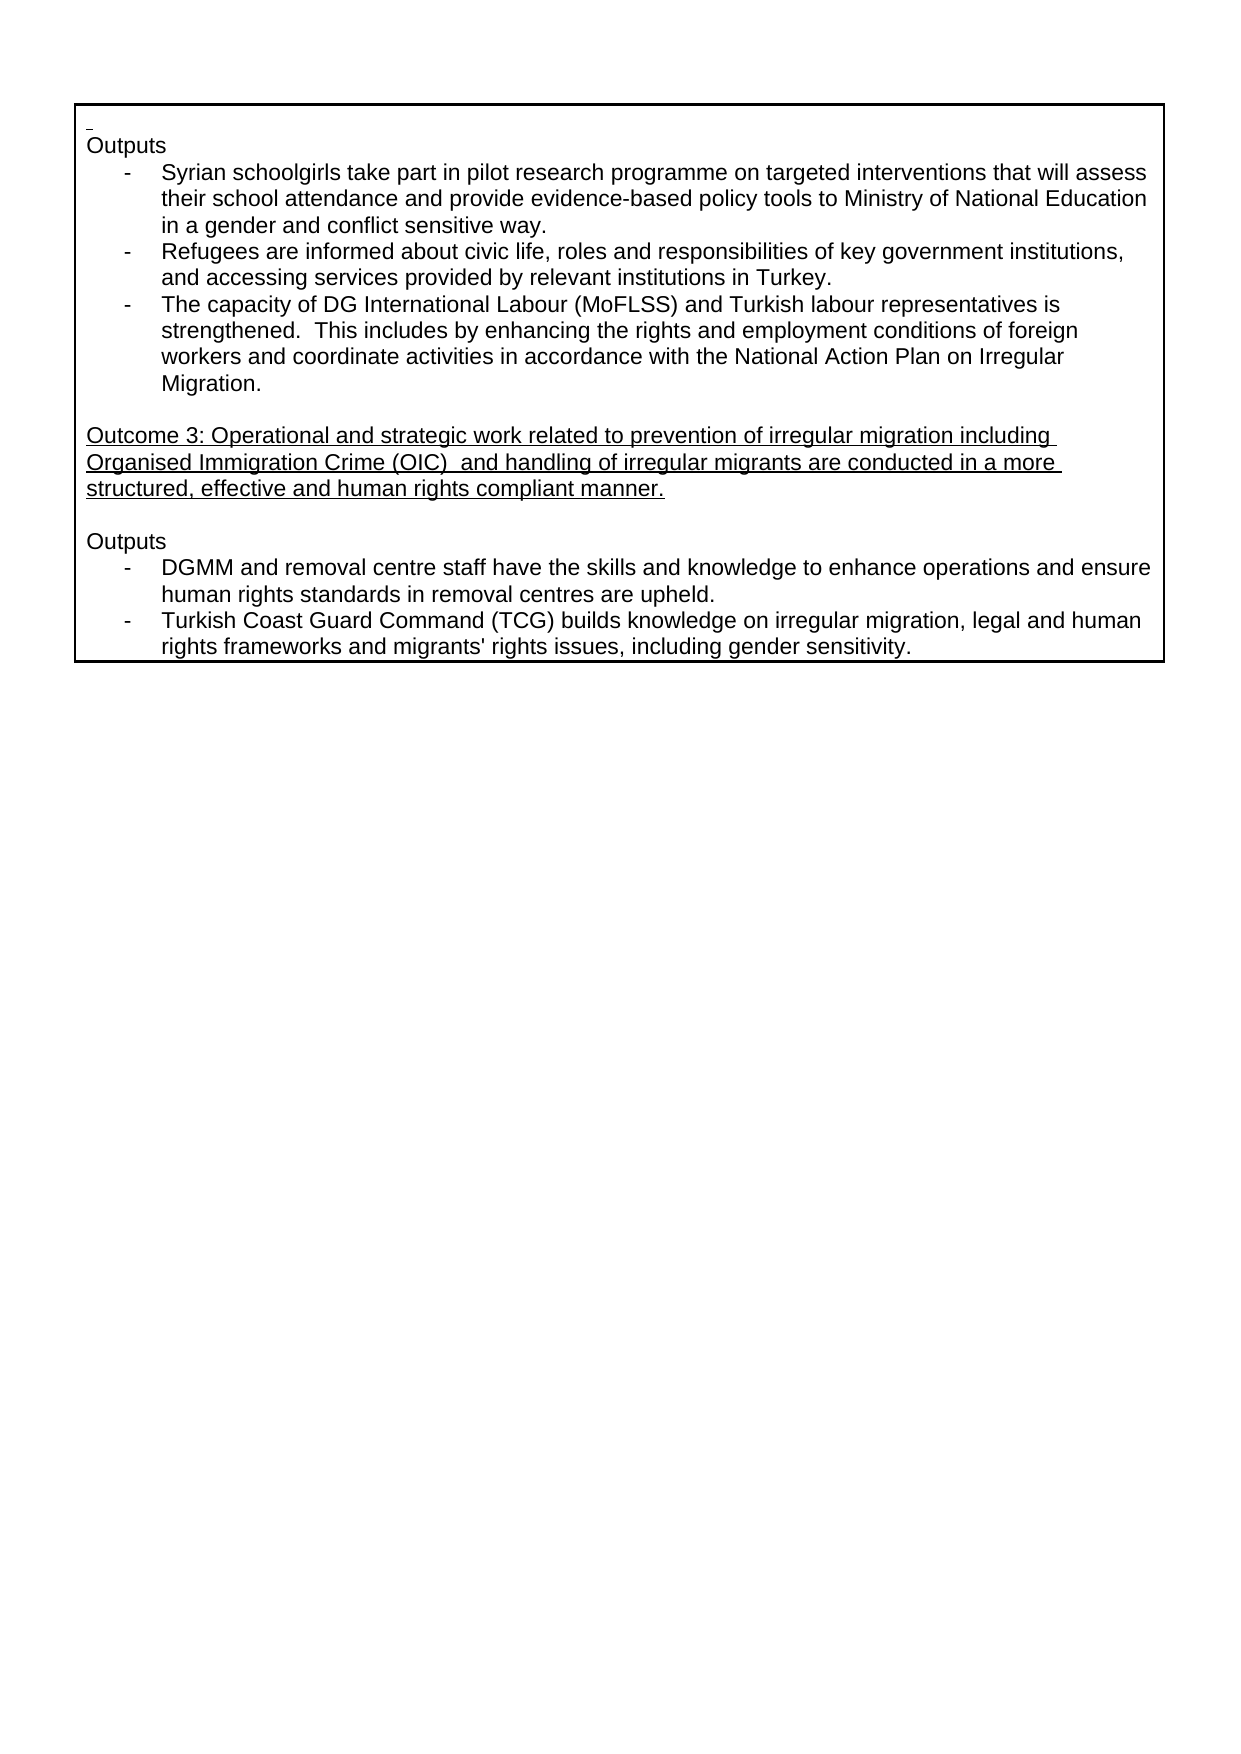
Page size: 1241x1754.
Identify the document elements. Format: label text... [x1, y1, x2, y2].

table_cell [360, 663, 439, 691]
table_cell Outputs Syrian schoolgirls take part in pilot research programme on targeted interventions that will assess their school attendance and provide evidence-based policy tools to Ministry of National Education in a gender and conflict sensitive way. Refugees are informed about civic life, roles and responsibilities of key government institutions, and accessing services provided by relevant institutions in Turkey. The capacity of DG International Labour (MoFLSS) and Turkish labour representatives is strengthened. This includes by enhancing the rights and employment conditions of foreign workers and coordinate activities in accordance with the National Action Plan on Irregular Migration. Outcome 3: Operational and strategic work related to prevention of irregular migration including Organised Immigration Crime (OIC) and handling of irregular migrants are conducted in a more structured, effective and human rights compliant manner. Outputs DGMM and removal centre staff have the skills and knowledge to enhance operations and ensure human rights standards in removal centres are upheld. Turkish Coast Guard Command (TCG) builds knowledge on irregular migration, legal and human rights frameworks and migrants' rights issues, including gender sensitivity. [76, 106, 1163, 659]
table_cell [75, 663, 323, 691]
table_cell [324, 663, 359, 691]
table_cell [643, 663, 818, 691]
table_cell [439, 663, 643, 691]
table_cell [1000, 663, 1164, 691]
table_cell [818, 663, 999, 691]
